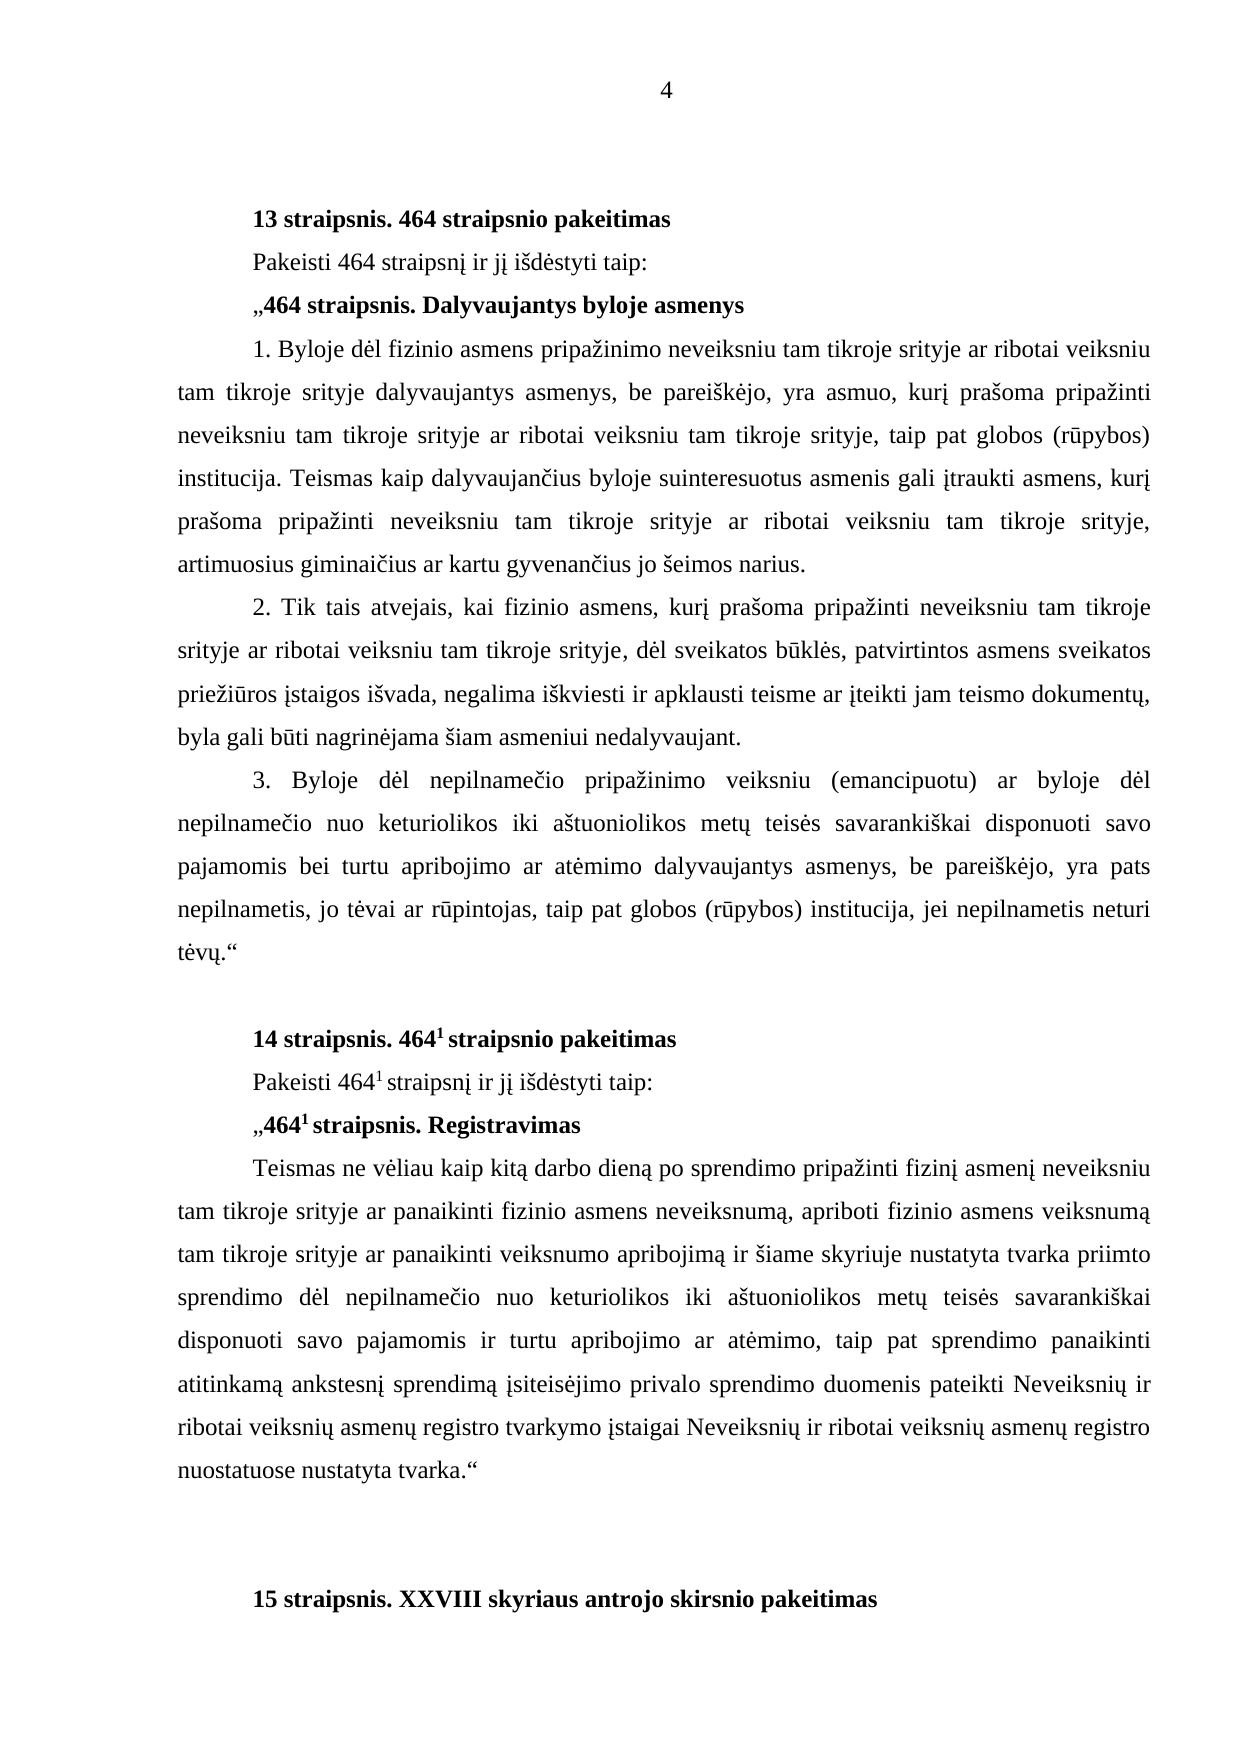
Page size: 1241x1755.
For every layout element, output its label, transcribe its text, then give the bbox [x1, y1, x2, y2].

text 15 straipsnis. XXVIII skyriaus antrojo skirsnio pakeitimas [177, 1584, 1152, 1613]
text 3. Byloje dėl nepilnamečio pripažinimo veiksniu (emancipuotu) ar byloje dėl nepilnamečio nuo keturiolikos iki aštuoniolikos metų teisės savarankiškai disponuoti savo pajamomis bei turtu apribojimo ar atėmimo dalyvaujantys asmenys, be pareiškėjo, yra pats nepilnametis, jo tėvai ar rūpintojas, taip pat globos (rūpybos) institucija, jei nepilnametis neturi tėvų.“ [177, 765, 1152, 966]
text Pakeisti 4641 straipsnį ir jį išdėstyti taip: [177, 1067, 1152, 1096]
text 2. Tik tais atvejais, kai fizinio asmens, kurį prašoma pripažinti neveiksniu tam tikroje srityje ar ribotai veiksniu tam tikroje srityje, dėl sveikatos būklės, patvirtintos asmens sveikatos priežiūros įstaigos išvada, negalima iškviesti ir apklausti teisme ar įteikti jam teismo dokumentų, byla gali būti nagrinėjama šiam asmeniui nedalyvaujant. [177, 592, 1152, 751]
text 14 straipsnis. 4641 straipsnio pakeitimas [177, 1024, 1152, 1052]
text Pakeisti 464 straipsnį ir jį išdėstyti taip: [177, 247, 1152, 276]
text „464 straipsnis. Dalyvaujantys byloje asmenys [177, 291, 1152, 319]
text Teismas ne vėliau kaip kitą darbo dieną po sprendimo pripažinti fizinį asmenį neveiksniu tam tikroje srityje ar panaikinti fizinio asmens neveiksnumą, apriboti fizinio asmens veiksnumą tam tikroje srityje ar panaikinti veiksnumo apribojimą ir šiame skyriuje nustatyta tvarka priimto sprendimo dėl nepilnamečio nuo keturiolikos iki aštuoniolikos metų teisės savarankiškai disponuoti savo pajamomis ir turtu apribojimo ar atėmimo, taip pat sprendimo panaikinti atitinkamą ankstesnį sprendimą įsiteisėjimo privalo sprendimo duomenis pateikti Neveiksnių ir ribotai veiksnių asmenų registro tvarkymo įstaigai Neveiksnių ir ribotai veiksnių asmenų registro nuostatuose nustatyta tvarka.“ [177, 1153, 1152, 1484]
text „4641 straipsnis. Registravimas [177, 1110, 1152, 1139]
text 13 straipsnis. 464 straipsnio pakeitimas [177, 204, 1152, 233]
text 1. Byloje dėl fizinio asmens pripažinimo neveiksniu tam tikroje srityje ar ribotai veiksniu tam tikroje srityje dalyvaujantys asmenys, be pareiškėjo, yra asmuo, kurį prašoma pripažinti neveiksniu tam tikroje srityje ar ribotai veiksniu tam tikroje srityje, taip pat globos (rūpybos) institucija. Teismas kaip dalyvaujančius byloje suinteresuotus asmenis gali įtraukti asmens, kurį prašoma pripažinti neveiksniu tam tikroje srityje ar ribotai veiksniu tam tikroje srityje, artimuosius giminaičius ar kartu gyvenančius jo šeimos narius. [177, 334, 1152, 578]
